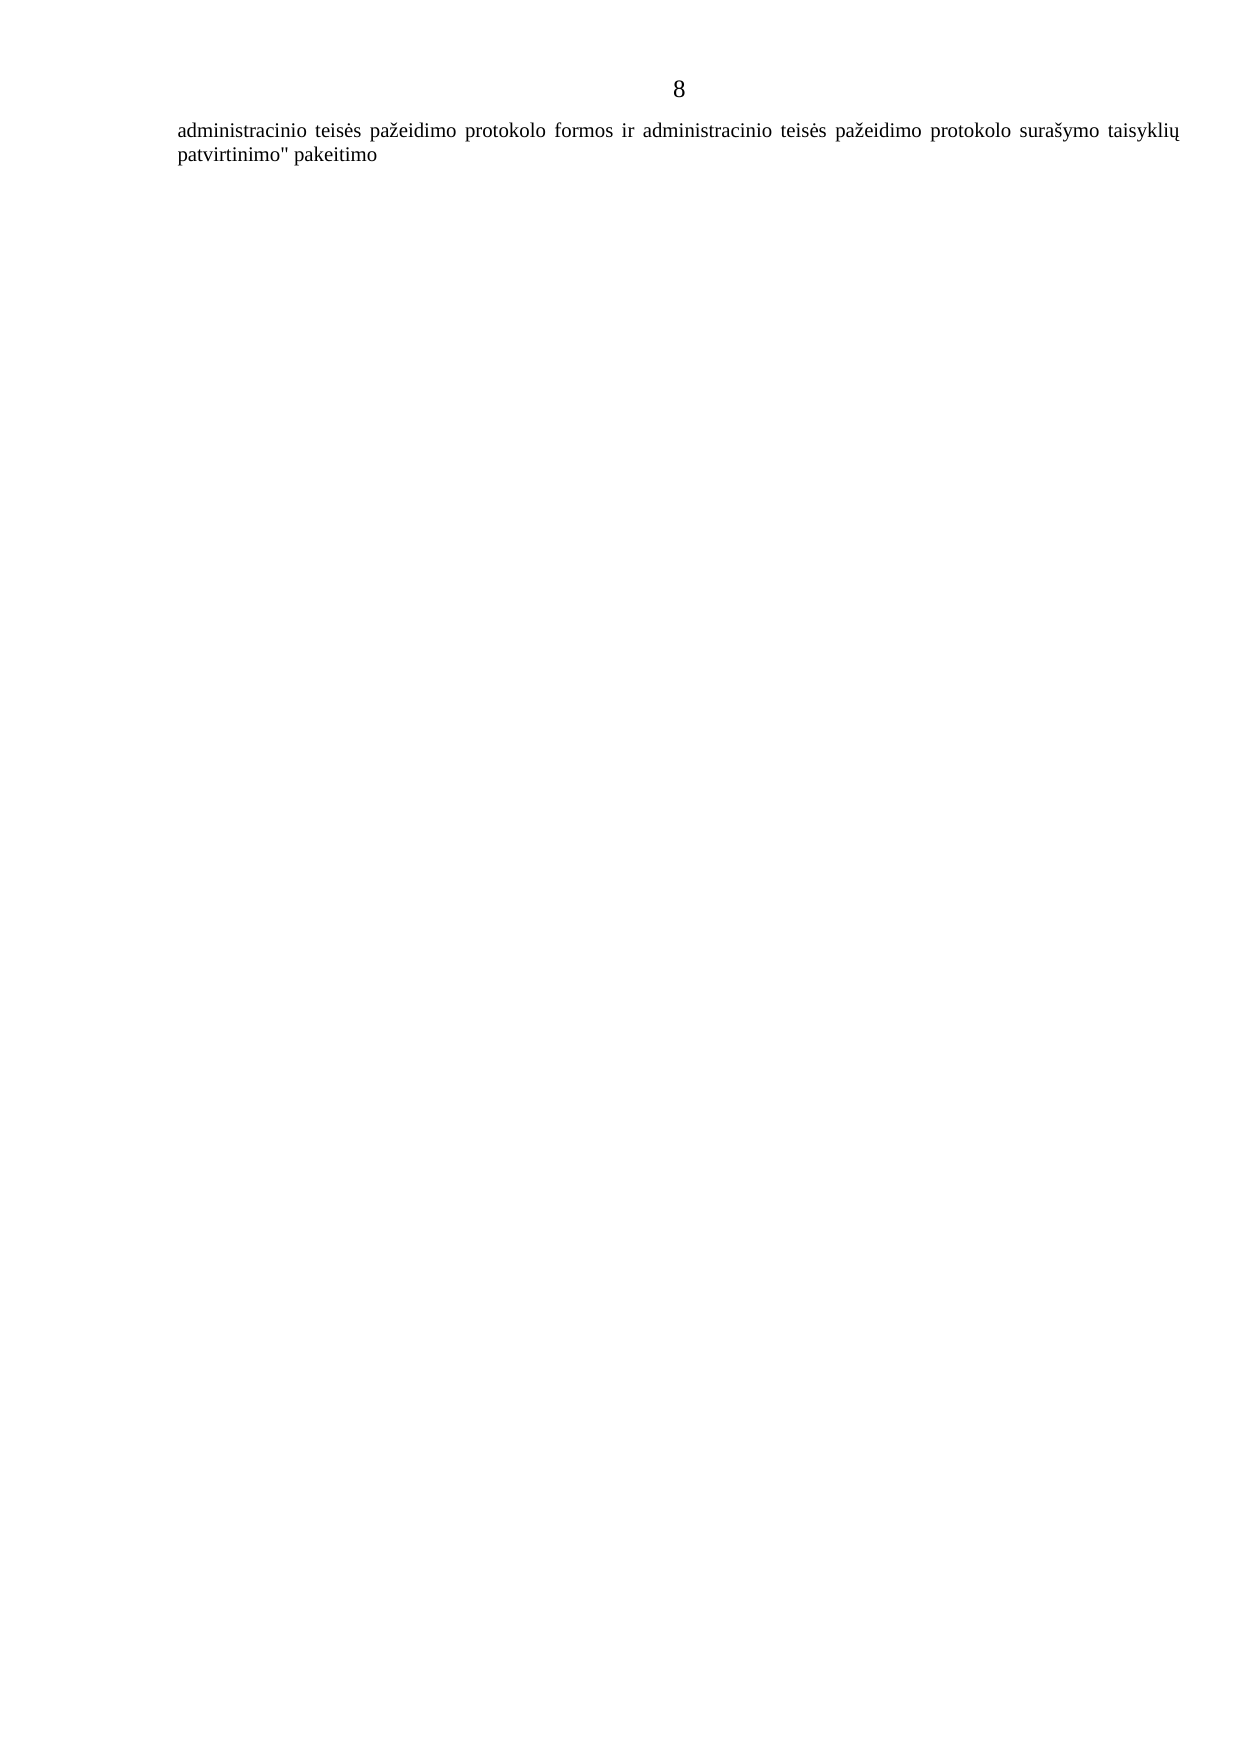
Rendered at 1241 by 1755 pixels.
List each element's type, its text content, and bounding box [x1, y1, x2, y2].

text administracinio teisės pažeidimo protokolo formos ir administracinio teisės pažeidimo protokolo surašymo taisyklių patvirtinimo" pakeitimo [177, 118, 1181, 166]
